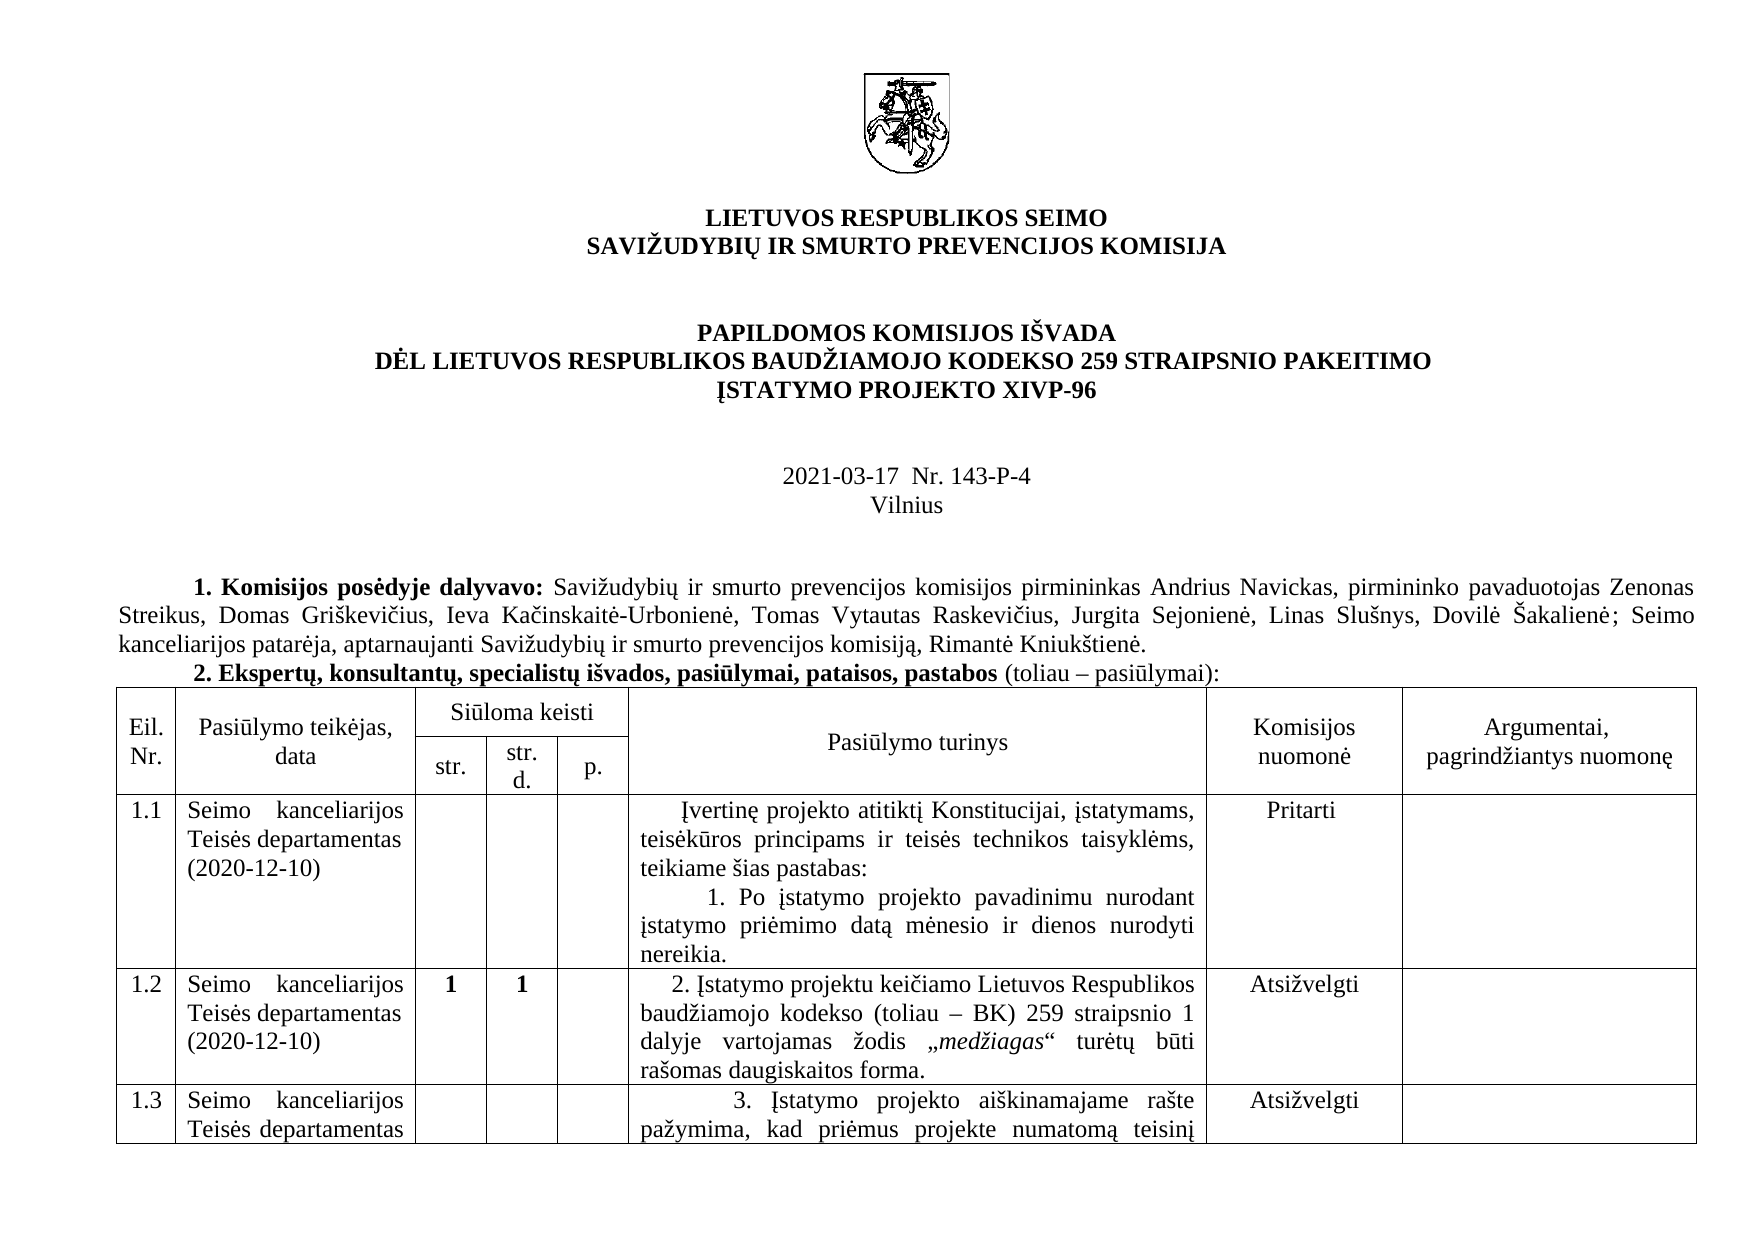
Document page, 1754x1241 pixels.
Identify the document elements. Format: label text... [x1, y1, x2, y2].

text LIETUVOS RESPUBLIKOS SEIMO [118, 203, 1695, 231]
table_cell Atsižvelgti [1207, 969, 1402, 1084]
table_header Pasiūlymo turinys [629, 688, 1206, 794]
table_cell Atsižvelgti [1207, 1085, 1402, 1142]
table_cell [416, 795, 486, 968]
text 2021-03-17 Nr. 143-P-4 [118, 461, 1695, 490]
text 1. Komisijos posėdyje dalyvavo: Savižudybių ir smurto prevencijos komisijos pirmininkas Andrius Navickas, pirmininko pavaduotojas Zenonas Streikus, Domas Griškevičius, Ieva Kačinskaitė-Urbonienė, Tomas Vytautas Raskevičius, Jurgita Sejonienė, Linas Slušnys, Dovilė Šakalienė; Seimo kanceliarijos patarėja, aptarnaujanti Savižudybių ir smurto prevencijos komisiją, Rimantė Kniukštienė. [118, 572, 1695, 658]
table_cell [487, 795, 557, 968]
table_cell 3. Įstatymo projekto aiškinamajame rašte pažymima, kad priėmus projekte numatomą teisinį [629, 1085, 1206, 1142]
table_cell [1403, 1085, 1696, 1142]
table_cell [1403, 969, 1696, 1084]
text Savižudybių ir smurto prevencijos komisija [118, 231, 1695, 260]
table_cell [558, 969, 628, 1084]
table_header Argumentai, pagrindžiantys nuomonę [1403, 688, 1696, 794]
table_cell [558, 795, 628, 968]
table_cell Seimo kanceliarijos Teisės departamentas (2020-12-10) [176, 795, 415, 968]
text 2. Ekspertų, konsultantų, specialistų išvados, pasiūlymai, pataisos, pastabos (toliau – pasiūlymai): [118, 658, 1695, 687]
table_cell Įvertinę projekto atitiktį Konstitucijai, įstatymams, teisėkūros principams ir teisės technikos taisyklėms, teikiame šias pastabas: 1. Po įstatymo projekto pavadinimu nurodant įstatymo priėmimo datą mėnesio ir dienos nurodyti nereikia. [629, 795, 1206, 968]
table_cell [487, 1085, 557, 1142]
table_cell str. d. [487, 737, 557, 794]
table_cell 1.1 [117, 795, 175, 968]
table_cell Seimo kanceliarijos Teisės departamentas [176, 1085, 415, 1142]
table_cell [1403, 795, 1696, 968]
table_cell 1 [416, 969, 486, 1084]
table_cell 1 [487, 969, 557, 1084]
text ĮSTATYMO PROJEKTO XIVP-96 [118, 375, 1695, 404]
table_cell Seimo kanceliarijos Teisės departamentas (2020-12-10) [176, 969, 415, 1084]
table_cell 1.3 [117, 1085, 175, 1142]
table_cell [416, 1085, 486, 1142]
text DĖL LIETUVOS RESPUBLIKOS BAUDŽIAMOJO KODEKSO 259 STRAIPSNIO PAKEITIMO [118, 346, 1695, 375]
table_cell 2. Įstatymo projektu keičiamo Lietuvos Respublikos baudžiamojo kodekso (toliau – BK) 259 straipsnio 1 dalyje vartojamas žodis „medžiagas“ turėtų būti rašomas daugiskaitos forma. [629, 969, 1206, 1084]
table_cell str. [416, 737, 486, 794]
table_header Komisijos nuomonė [1207, 688, 1402, 794]
table_header Pasiūlymo teikėjas, data [176, 688, 415, 794]
table_cell 1.2 [117, 969, 175, 1084]
table_cell [558, 1085, 628, 1142]
table_header Eil. Nr. [117, 688, 175, 794]
table_cell Pritarti [1207, 795, 1402, 968]
text Vilnius [118, 490, 1695, 519]
table_cell p. [558, 737, 628, 794]
table_header Siūloma keisti [416, 688, 628, 736]
text PAPILDOMOS KOMISIJOS IŠVADA [118, 318, 1695, 346]
